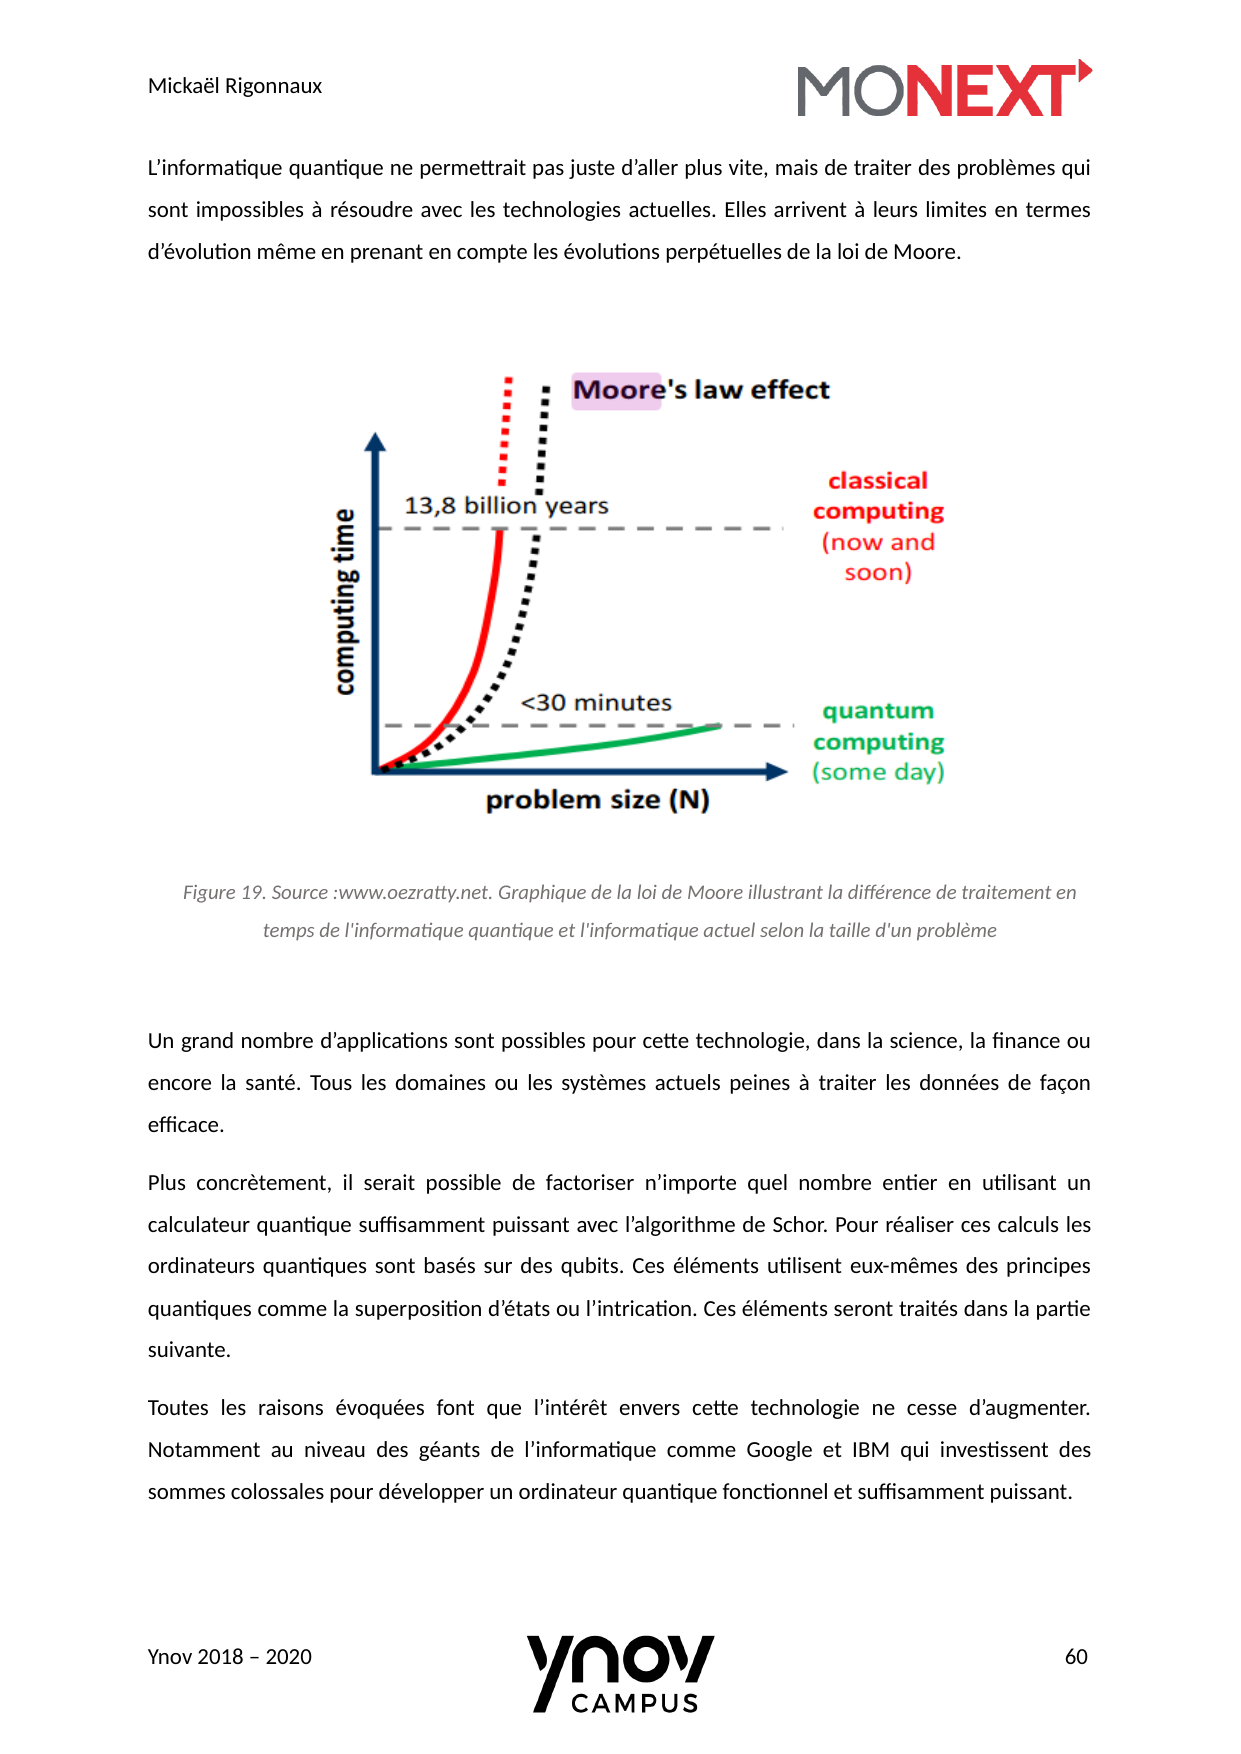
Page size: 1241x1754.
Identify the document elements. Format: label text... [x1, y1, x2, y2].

text L’informatique quantique ne permettrait pas juste d’aller plus vite, mais de traiter des problèmes qui sont impossibles à résoudre avec les technologies actuelles. Elles arrivent à leurs limites en termes d’évolution même en prenant en compte les évolutions perpétuelles de la loi de Moore. [148, 153, 1093, 265]
picture [798, 59, 1093, 116]
text Un grand nombre d’applications sont possibles pour cette technologie, dans la science, la finance ou encore la santé. Tous les domaines ou les systèmes actuels peines à traiter les données de façon efficace. [148, 295, 1098, 1138]
text Toutes les raisons évoquées font que l’intérêt envers cette technologie ne cesse d’augmenter. Notamment au niveau des géants de l’informatique comme Google et IBM qui investissent des sommes colossales pour développer un ordinateur quantique fonctionnel et suffisamment puissant. [148, 1393, 1093, 1506]
text Figure 19. Source :www.oezratty.net. Graphique de la loi de Moore illustrant la différence de traitement en temps de l'informatique quantique et l'informatique actuel selon la taille d'un problème [162, 879, 1098, 943]
picture [508, 1617, 732, 1730]
picture [288, 327, 973, 849]
text Plus concrètement, il serait possible de factoriser n’importe quel nombre entier en utilisant un calculateur quantique suffisamment puissant avec l’algorithme de Schor. Pour réaliser ces calculs les ordinateurs quantiques sont basés sur des qubits. Ces éléments utilisent eux-mêmes des principes quantiques comme la superposition d’états ou l’intrication. Ces éléments seront traités dans la partie suivante. [148, 1168, 1093, 1364]
